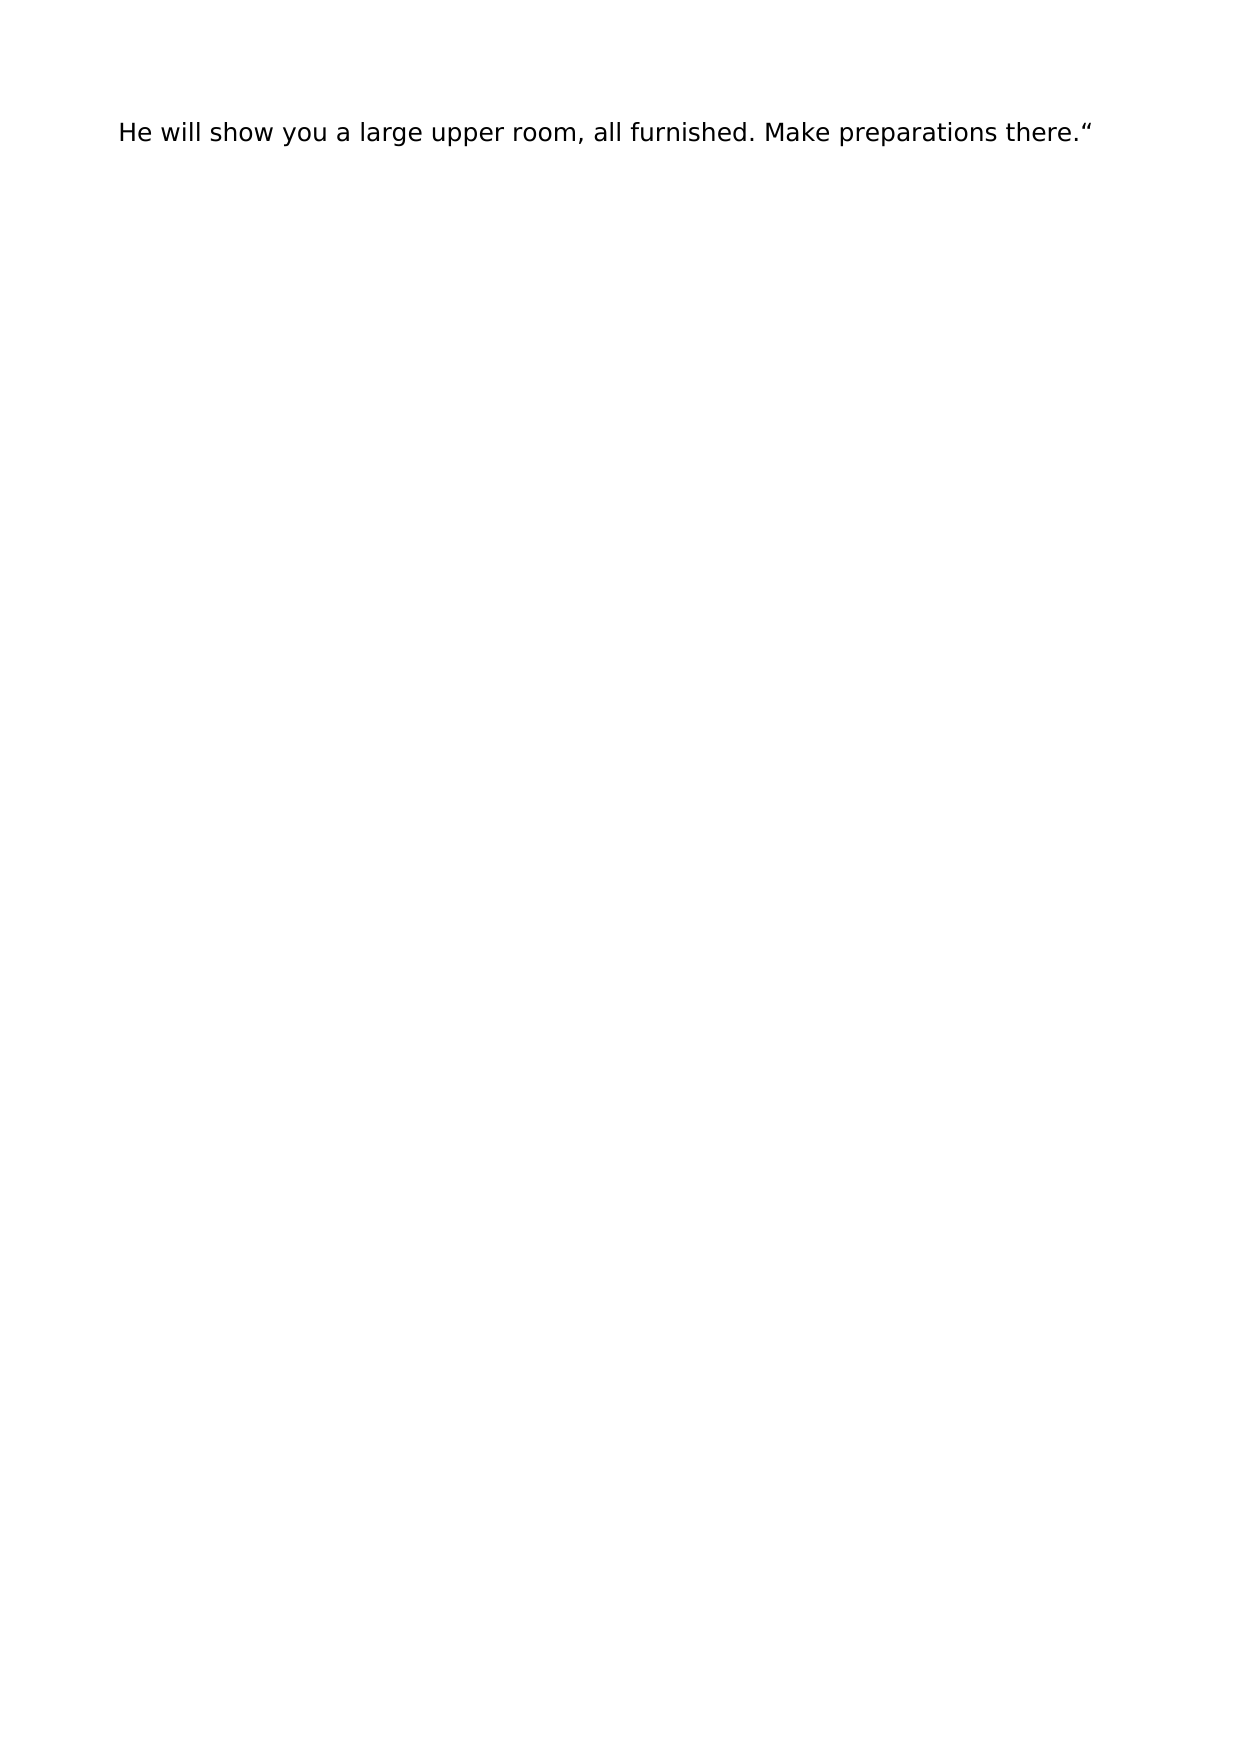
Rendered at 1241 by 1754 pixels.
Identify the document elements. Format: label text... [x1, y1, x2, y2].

text He will show you a large upper room, all furnished. Make preparations there.“ [118, 118, 1122, 147]
